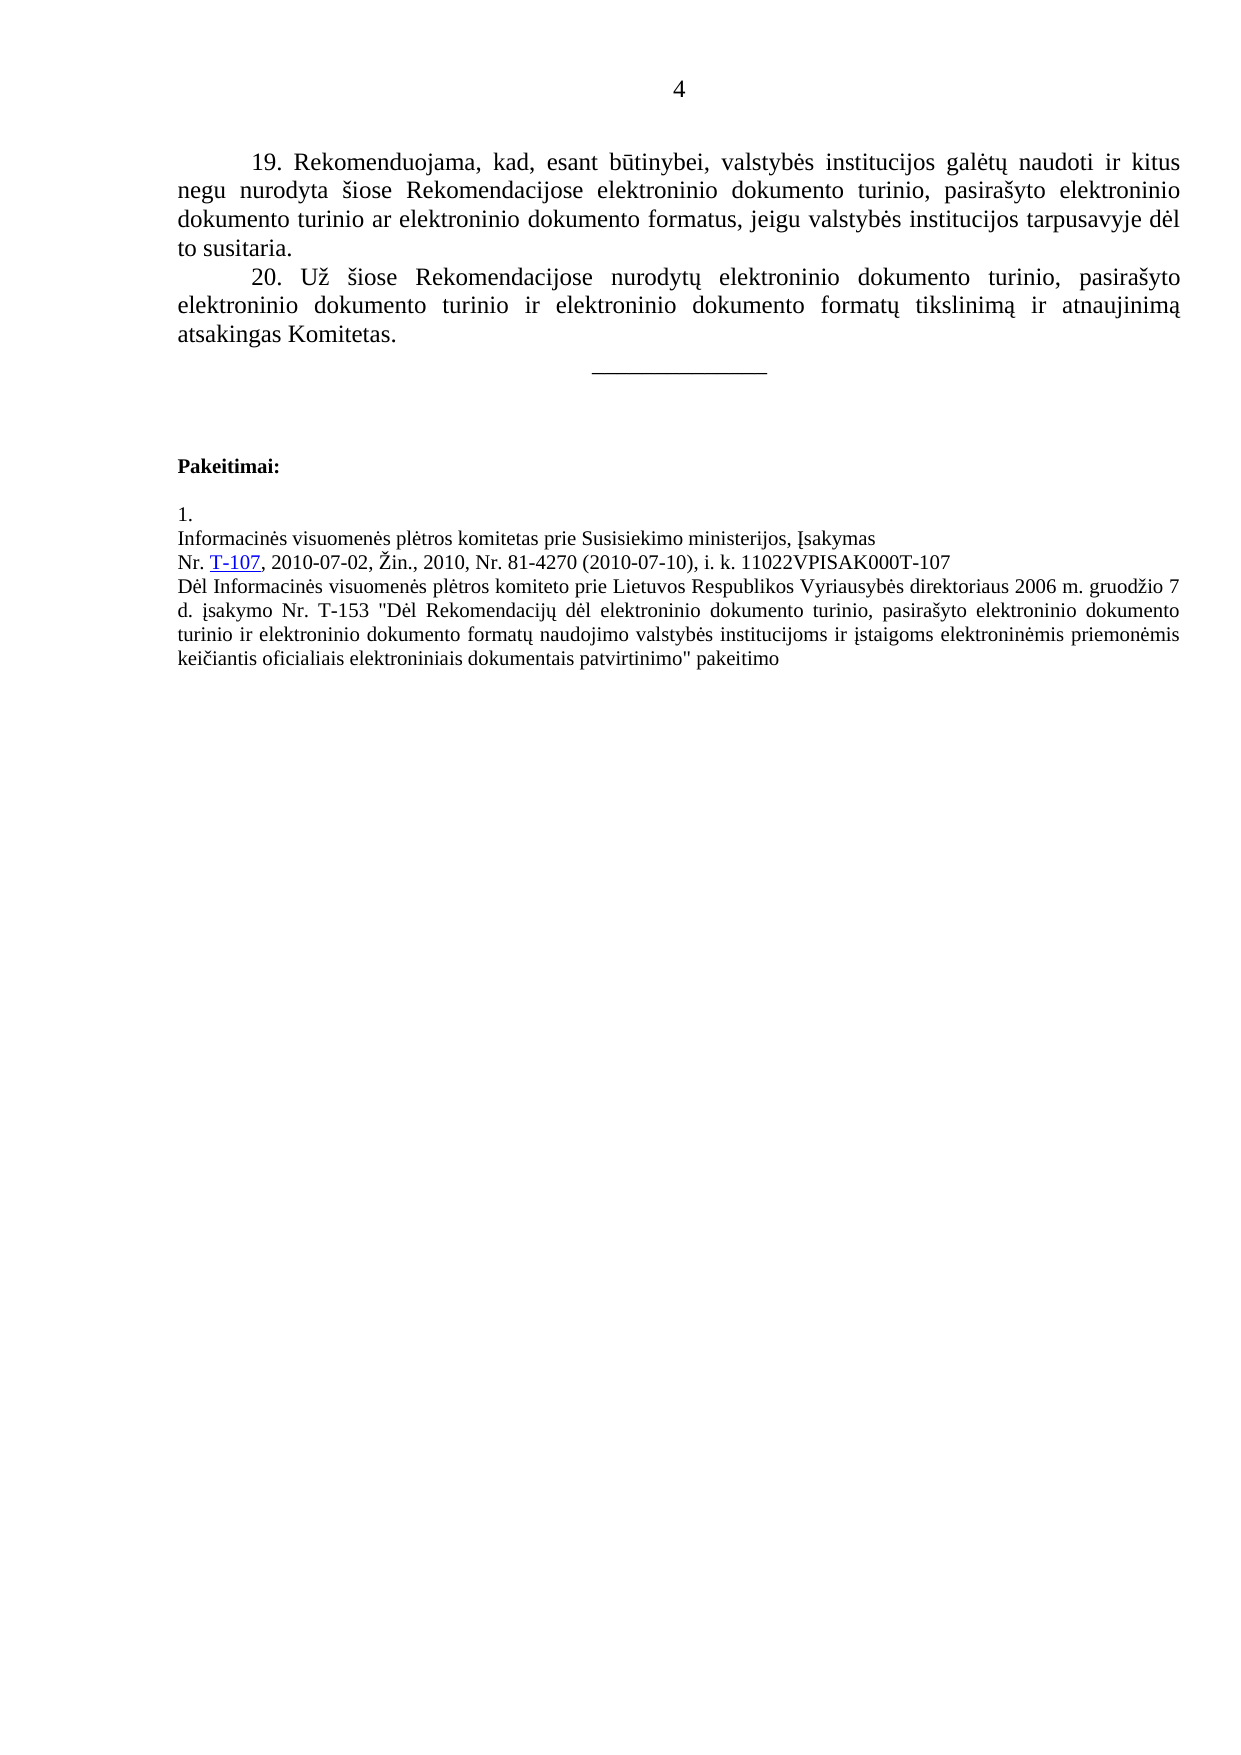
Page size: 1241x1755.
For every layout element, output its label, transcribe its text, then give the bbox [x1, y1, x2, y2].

text Informacinės visuomenės plėtros komitetas prie Susisiekimo ministerijos, Įsakymas [177, 526, 1181, 550]
text Dėl Informacinės visuomenės plėtros komiteto prie Lietuvos Respublikos Vyriausybės direktoriaus 2006 m. gruodžio 7 d. įsakymo Nr. T-153 "Dėl Rekomendacijų dėl elektroninio dokumento turinio, pasirašyto elektroninio dokumento turinio ir elektroninio dokumento formatų naudojimo valstybės institucijoms ir įstaigoms elektroninėmis priemonėmis keičiantis oficialiais elektroniniais dokumentais patvirtinimo" pakeitimo [177, 574, 1181, 670]
text 1. [177, 502, 1181, 526]
text 20. Už šiose Rekomendacijose nurodytų elektroninio dokumento turinio, pasirašyto elektroninio dokumento turinio ir elektroninio dokumento formatų tikslinimą ir atnaujinimą atsakingas Komitetas. [177, 262, 1181, 348]
text ______________ [177, 348, 1181, 377]
text Nr. T-107, 2010-07-02, Žin., 2010, Nr. 81-4270 (2010-07-10), i. k. 11022VPISAK000T-107 [177, 550, 1181, 574]
text 19. Rekomenduojama, kad, esant būtinybei, valstybės institucijos galėtų naudoti ir kitus negu nurodyta šiose Rekomendacijose elektroninio dokumento turinio, pasirašyto elektroninio dokumento turinio ar elektroninio dokumento formatus, jeigu valstybės institucijos tarpusavyje dėl to susitaria. [177, 147, 1181, 262]
text Pakeitimai: [177, 454, 1181, 478]
